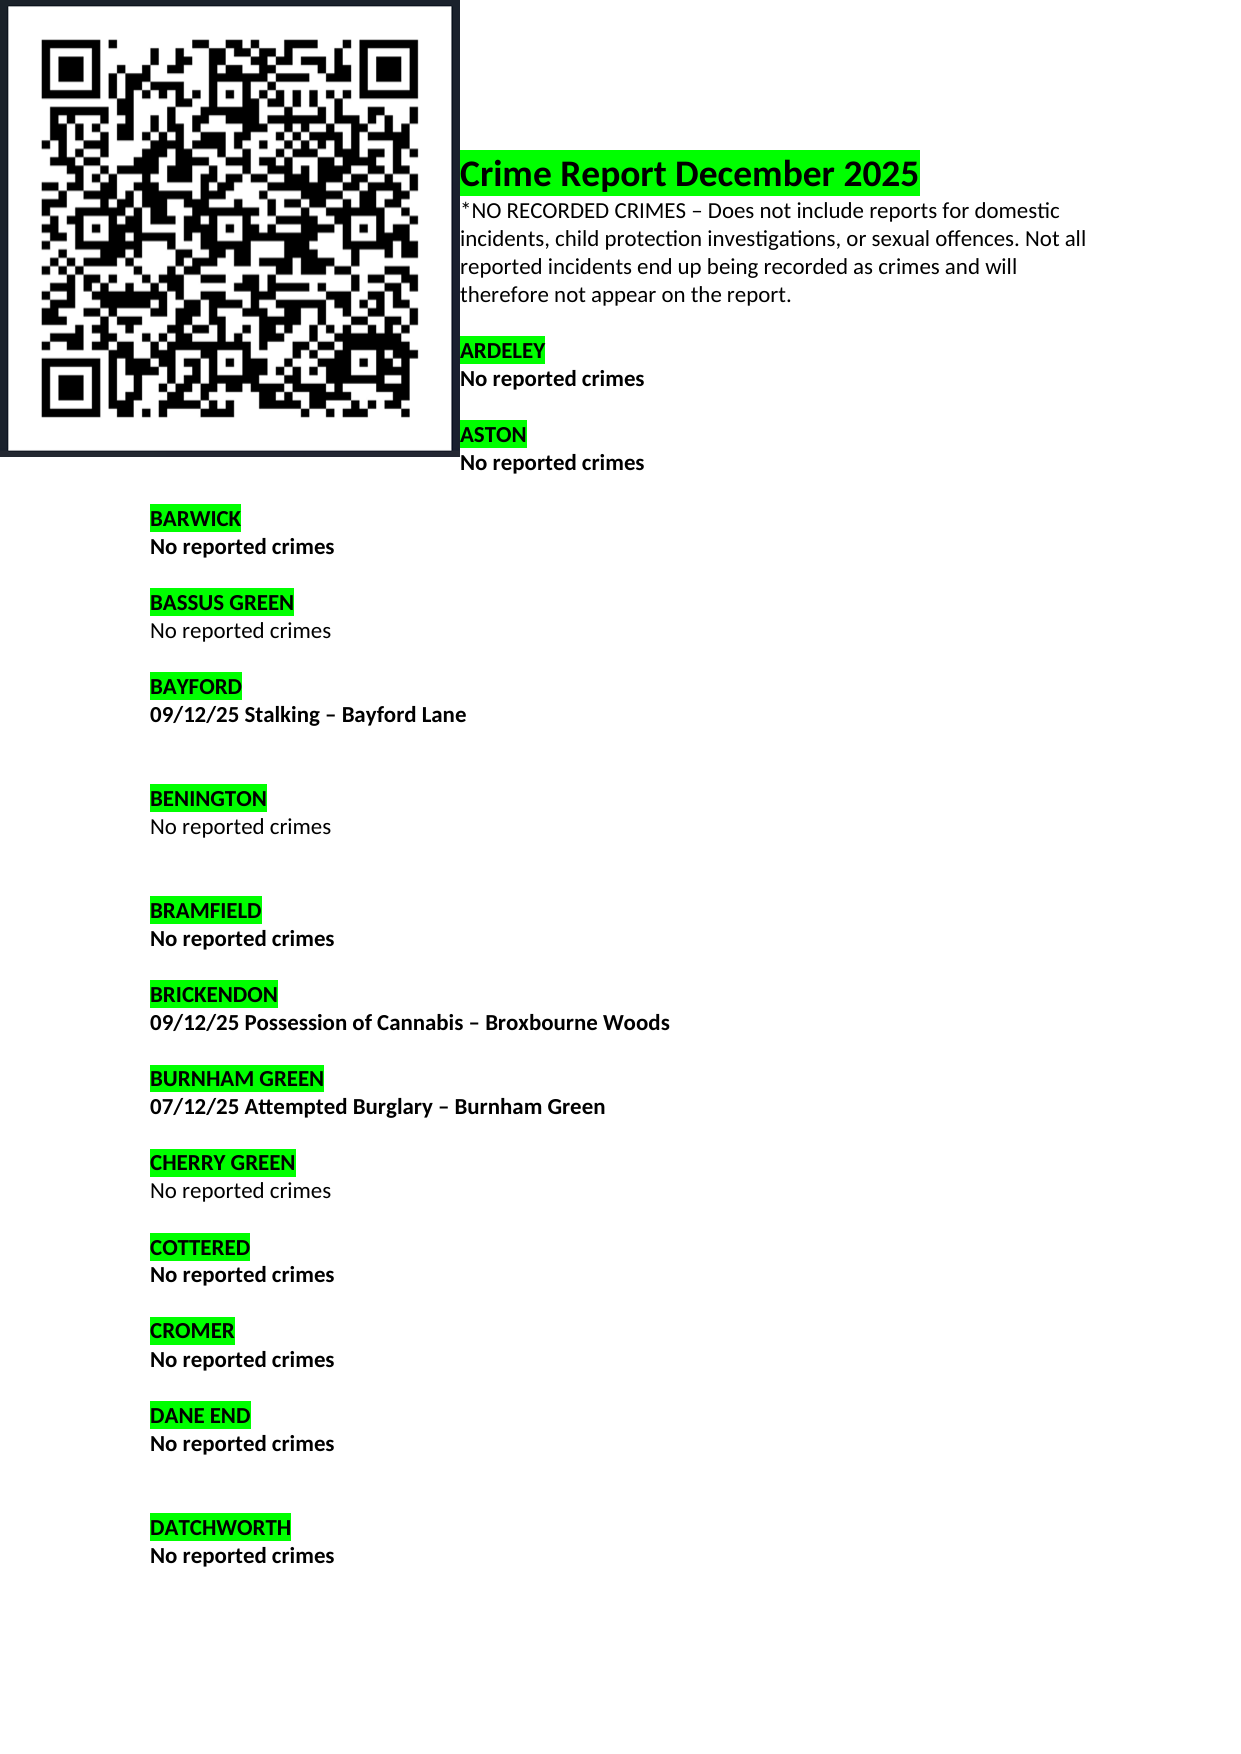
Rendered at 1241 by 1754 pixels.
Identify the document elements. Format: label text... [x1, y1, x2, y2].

text BAYFORD [150, 672, 1090, 700]
text No reported crimes [150, 1261, 1090, 1289]
text BRAMFIELD [150, 896, 1090, 924]
text ASTON [460, 420, 1090, 448]
text No reported crimes [150, 1429, 1090, 1457]
text CHERRY GREEN [150, 1148, 1090, 1177]
text No reported crimes [150, 616, 1090, 644]
text BASSUS GREEN [150, 588, 1090, 616]
text Crime Report December 2025 [460, 150, 1090, 196]
text No reported crimes [150, 1345, 1090, 1373]
text BENINGTON [150, 784, 1090, 812]
text DATCHWORTH [150, 1513, 1090, 1541]
text DANE END [150, 1401, 1090, 1429]
text COTTERED [150, 1233, 1090, 1261]
text ARDELEY [460, 336, 1090, 364]
text BARWICK [150, 504, 1090, 532]
text No reported crimes [150, 532, 1090, 560]
text No reported crimes [150, 1541, 1090, 1569]
text 09/12/25 Possession of Cannabis – Broxbourne Woods [150, 1008, 1090, 1036]
text No reported crimes [460, 364, 1090, 392]
picture [0, 0, 460, 457]
text 07/12/25 Attempted Burglary – Burnham Green [150, 1092, 1090, 1121]
text BRICKENDON [150, 980, 1090, 1008]
text CROMER [150, 1317, 1090, 1345]
text No reported crimes [150, 812, 1090, 840]
text BURNHAM GREEN [150, 1064, 1090, 1092]
text 09/12/25 Stalking – Bayford Lane [150, 700, 1090, 728]
text *NO RECORDED CRIMES – Does not include reports for domestic incidents, child protection investigations, or sexual offences. Not all reported incidents end up being recorded as crimes and will therefore not appear on the report. [460, 196, 1090, 308]
text No reported crimes [150, 924, 1090, 952]
text No reported crimes [150, 1177, 1090, 1204]
text No reported crimes [150, 448, 1090, 476]
